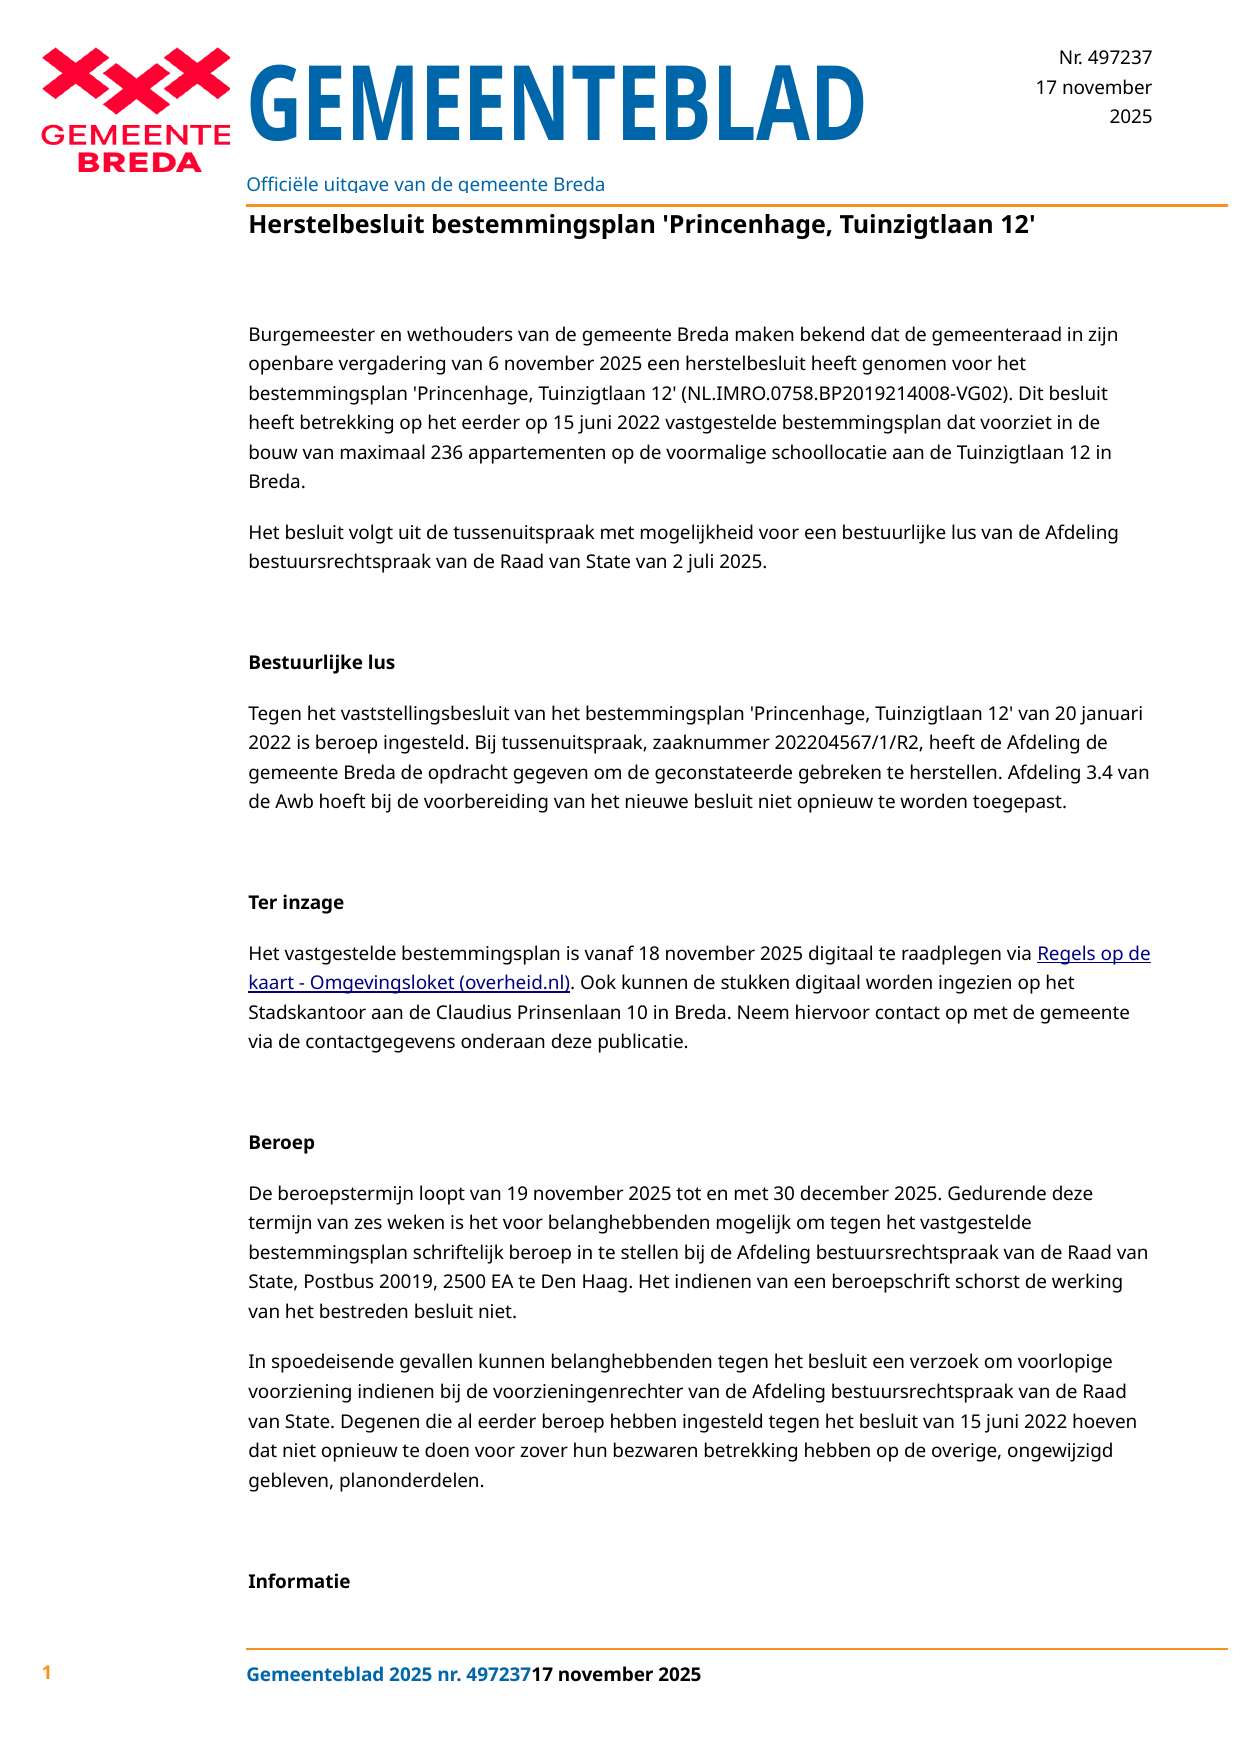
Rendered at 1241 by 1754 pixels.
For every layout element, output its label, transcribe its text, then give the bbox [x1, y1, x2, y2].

text Bestuurlijke lus [248, 649, 1152, 675]
text Tegen het vaststellingsbesluit van het bestemmingsplan 'Princenhage, Tuinzigtlaan 12' van 20 januari 2022 is beroep ingesteld. Bij tussenuitspraak, zaaknummer 202204567/1/R2, heeft de Afdeling de gemeente Breda de opdracht gegeven om de geconstateerde gebreken te herstellen. Afdeling 3.4 van de Awb hoeft bij de voorbereiding van het nieuwe besluit niet opnieuw te worden toegepast. [248, 700, 1152, 814]
text Beroep [248, 1129, 1152, 1155]
text Herstelbesluit bestemmingsplan 'Princenhage, Tuinzigtlaan 12' [248, 207, 1152, 241]
text De beroepstermijn loopt van 19 november 2025 tot en met 30 december 2025. Gedurende deze termijn van zes weken is het voor belanghebbenden mogelijk om tegen het vastgestelde bestemmingsplan schriftelijk beroep in te stellen bij de Afdeling bestuursrechtspraak van de Raad van State, Postbus 20019, 2500 EA te Den Haag. Het indienen van een beroepschrift schorst de werking van het bestreden besluit niet. [248, 1180, 1152, 1324]
text Informatie [248, 1568, 1152, 1593]
text In spoedeisende gevallen kunnen belanghebbenden tegen het besluit een verzoek om voorlopige voorziening indienen bij de voorzieningenrechter van de Afdeling bestuursrechtspraak van de Raad van State. Degenen die al eerder beroep hebben ingesteld tegen het besluit van 15 juni 2022 hoeven dat niet opnieuw te doen voor zover hun bezwaren betrekking hebben op de overige, ongewijzigd gebleven, planonderdelen. [248, 1349, 1152, 1493]
text Ter inzage [248, 889, 1152, 915]
text Het besluit volgt uit de tussenuitspraak met mogelijkheid voor een bestuurlijke lus van de Afdeling bestuursrechtspraak van de Raad van State van 2 juli 2025. [248, 519, 1152, 574]
text Burgemeester en wethouders van de gemeente Breda maken bekend dat de gemeenteraad in zijn openbare vergadering van 6 november 2025 een herstelbesluit heeft genomen voor het bestemmingsplan 'Princenhage, Tuinzigtlaan 12' (NL.IMRO.0758.BP2019214008-VG02). Dit besluit heeft betrekking op het eerder op 15 juni 2022 vastgestelde bestemmingsplan dat voorziet in de bouw van maximaal 236 appartementen op de voormalige schoollocatie aan de Tuinzigtlaan 12 in Breda. [248, 321, 1152, 494]
picture [41, 47, 231, 172]
text Het vastgestelde bestemmingsplan is vanaf 18 november 2025 digitaal te raadplegen via Regels op de kaart - Omgevingsloket (overheid.nl). Ook kunnen de stukken digitaal worden ingezien op het Stadskantoor aan de Claudius Prinsenlaan 10 in Breda. Neem hiervoor contact op met de gemeente via de contactgegevens onderaan deze publicatie. [248, 940, 1152, 1054]
